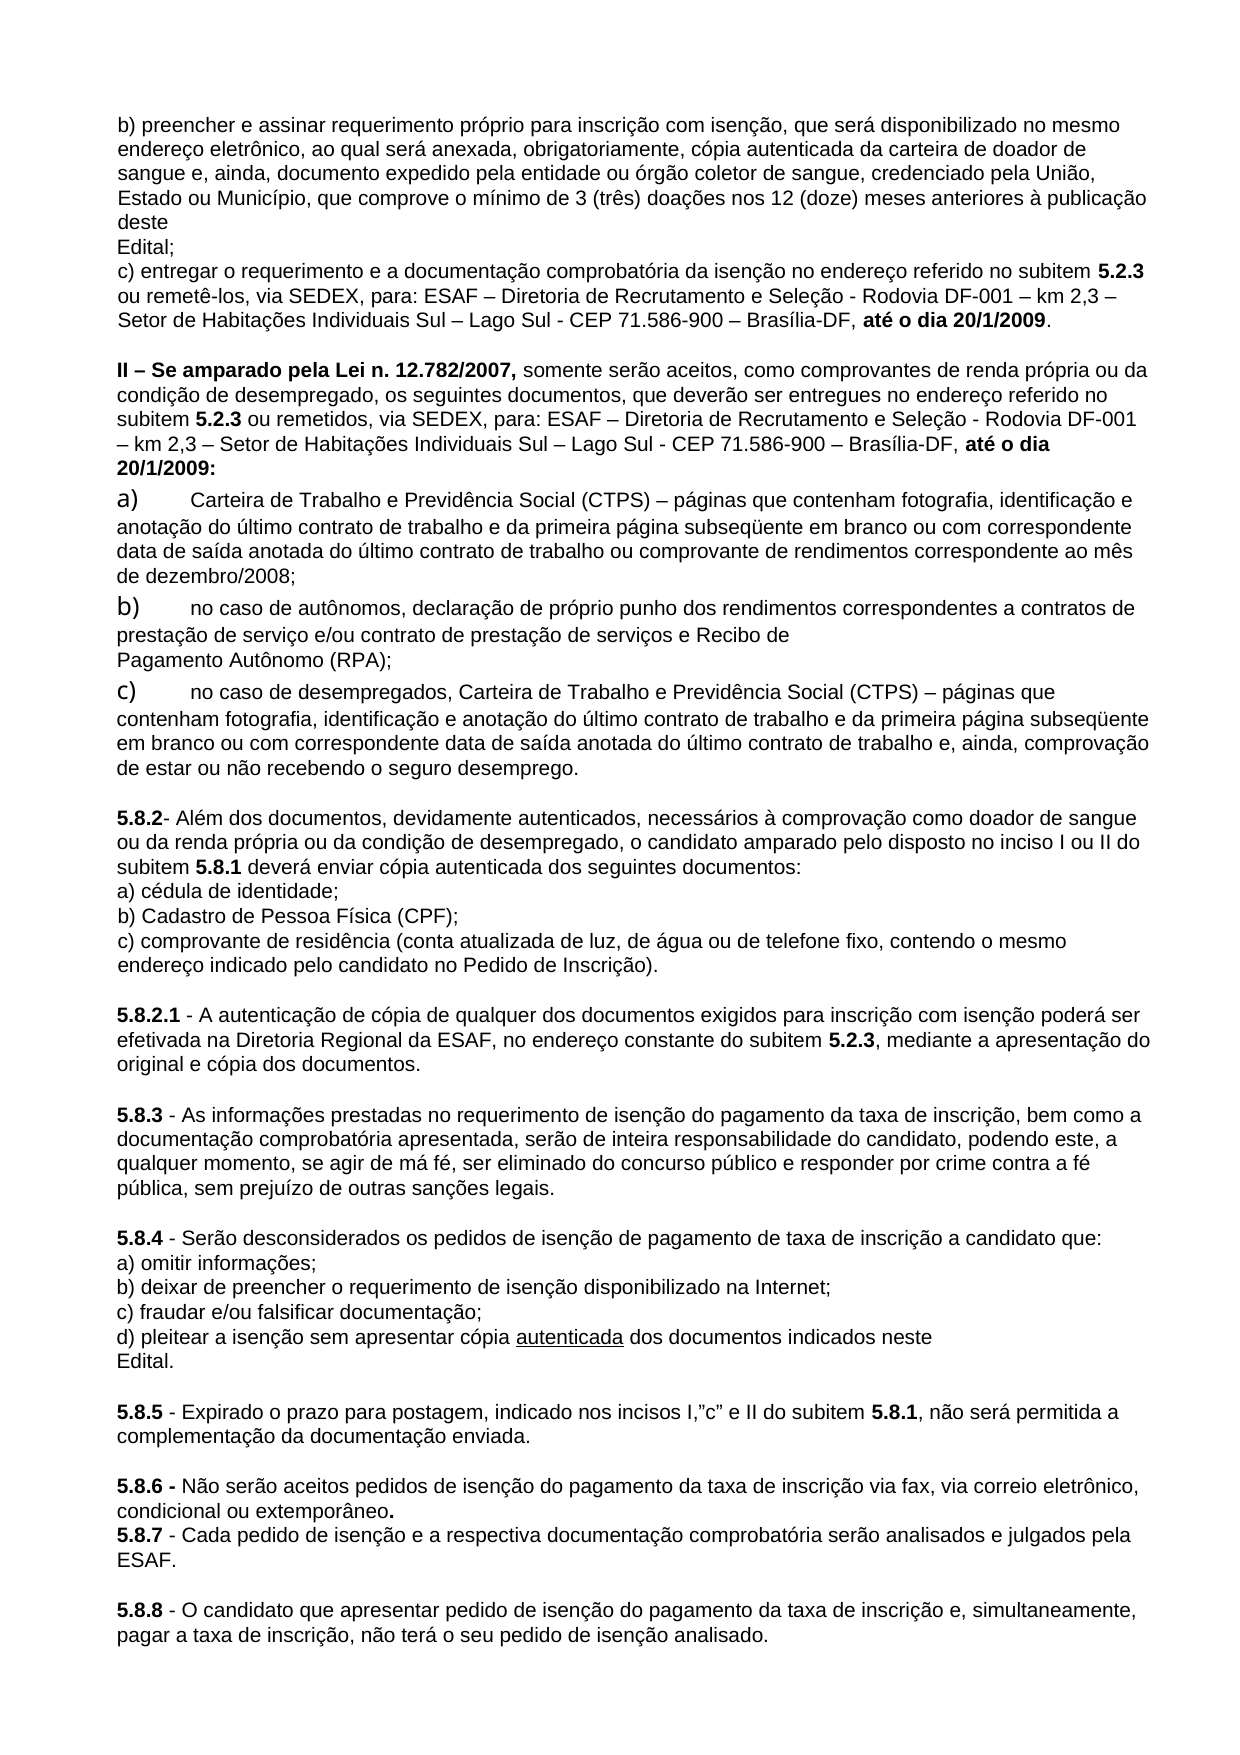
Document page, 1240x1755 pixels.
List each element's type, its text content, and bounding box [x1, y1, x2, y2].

text II – Se amparado pela Lei n. 12.782/2007, somente serão aceitos, como comprovantes de renda própria ou da condição de desempregado, os seguintes documentos, que deverão ser entregues no endereço referido no subitem 5.2.3 ou remetidos, via SEDEX, para: ESAF – Diretoria de Recrutamento e Seleção - Rodovia DF-001 – km 2,3 – Setor de Habitações Individuais Sul – Lago Sul - CEP 71.586-900 – Brasília-DF, até o dia 20/1/2009: [117, 358, 1151, 480]
text d) pleitear a isenção sem apresentar cópia autenticada dos documentos indicados neste [116, 1324, 1151, 1348]
list Carteira de Trabalho e Previdência Social (CTPS) – páginas que contenham fotografia, identificação e anotação do último contrato de trabalho e da primeira página subseqüente em branco ou com correspondente data de saída anotada do último contrato de trabalho ou comprovante de rendimentos correspondente ao mês de dezembro/2008; [116, 481, 1151, 588]
list no caso de autônomos, declaração de próprio punho dos rendimentos correspondentes a contratos de prestação de serviço e/ou contrato de prestação de serviços e Recibo de [116, 588, 1151, 647]
text b) preencher e assinar requerimento próprio para inscrição com isenção, que será disponibilizado no mesmo endereço eletrônico, ao qual será anexada, obrigatoriamente, cópia autenticada da carteira de doador de sangue e, ainda, documento expedido pela entidade ou órgão coletor de sangue, credenciado pela União, Estado ou Município, que comprove o mínimo de 3 (três) doações nos 12 (doze) meses anteriores à publicação deste [117, 112, 1151, 234]
text 5.8.2- Além dos documentos, devidamente autenticados, necessários à comprovação como doador de sangue ou da renda própria ou da condição de desempregado, o candidato amparado pelo disposto no inciso I ou II do subitem 5.8.1 deverá enviar cópia autenticada dos seguintes documentos: [117, 806, 1151, 878]
text 5.8.4 - Serão desconsiderados os pedidos de isenção de pagamento de taxa de inscrição a candidato que: [117, 1226, 1151, 1250]
text b) deixar de preencher o requerimento de isenção disponibilizado na Internet; [116, 1275, 1151, 1299]
list no caso de desempregados, Carteira de Trabalho e Previdência Social (CTPS) – páginas que contenham fotografia, identificação e anotação do último contrato de trabalho e da primeira página subseqüente em branco ou com correspondente data de saída anotada do último contrato de trabalho e, ainda, comprovação de estar ou não recebendo o seguro desemprego. [116, 672, 1151, 779]
text Pagamento Autônomo (RPA); [117, 648, 1151, 672]
text c) fraudar e/ou falsificar documentação; [116, 1300, 1151, 1324]
text a) cédula de identidade; [117, 879, 1151, 903]
text 5.8.5 - Expirado o prazo para postagem, indicado nos incisos I,”c” e II do subitem 5.8.1, não será permitida a complementação da documentação enviada. [117, 1399, 1151, 1448]
text c) entregar o requerimento e a documentação comprobatória da isenção no endereço referido no subitem 5.2.3 ou remetê-los, via SEDEX, para: ESAF – Diretoria de Recrutamento e Seleção - Rodovia DF-001 – km 2,3 – Setor de Habitações Individuais Sul – Lago Sul - CEP 71.586-900 – Brasília-DF, até o dia 20/1/2009. [117, 259, 1151, 332]
text b) Cadastro de Pessoa Física (CPF); [117, 904, 1151, 928]
text a) omitir informações; [116, 1251, 1151, 1274]
text c) comprovante de residência (conta atualizada de luz, de água ou de telefone fixo, contendo o mesmo endereço indicado pelo candidato no Pedido de Inscrição). [117, 929, 1151, 977]
text Edital. [116, 1349, 1151, 1373]
text 5.8.8 - O candidato que apresentar pedido de isenção do pagamento da taxa de inscrição e, simultaneamente, pagar a taxa de inscrição, não terá o seu pedido de isenção analisado. [117, 1598, 1151, 1646]
text 5.8.7 - Cada pedido de isenção e a respectiva documentação comprobatória serão analisados e julgados pela ESAF. [117, 1523, 1151, 1572]
text Edital; [117, 234, 1151, 258]
text 5.8.2.1 - A autenticação de cópia de qualquer dos documentos exigidos para inscrição com isenção poderá ser efetivada na Diretoria Regional da ESAF, no endereço constante do subitem 5.2.3, mediante a apresentação do original e cópia dos documentos. [117, 1003, 1151, 1076]
text 5.8.6 - Não serão aceitos pedidos de isenção do pagamento da taxa de inscrição via fax, via correio eletrônico, condicional ou extemporâneo. [117, 1474, 1151, 1523]
text 5.8.3 - As informações prestadas no requerimento de isenção do pagamento da taxa de inscrição, bem como a documentação comprobatória apresentada, serão de inteira responsabilidade do candidato, podendo este, a qualquer momento, se agir de má fé, ser eliminado do concurso público e responder por crime contra a fé pública, sem prejuízo de outras sanções legais. [117, 1102, 1151, 1199]
